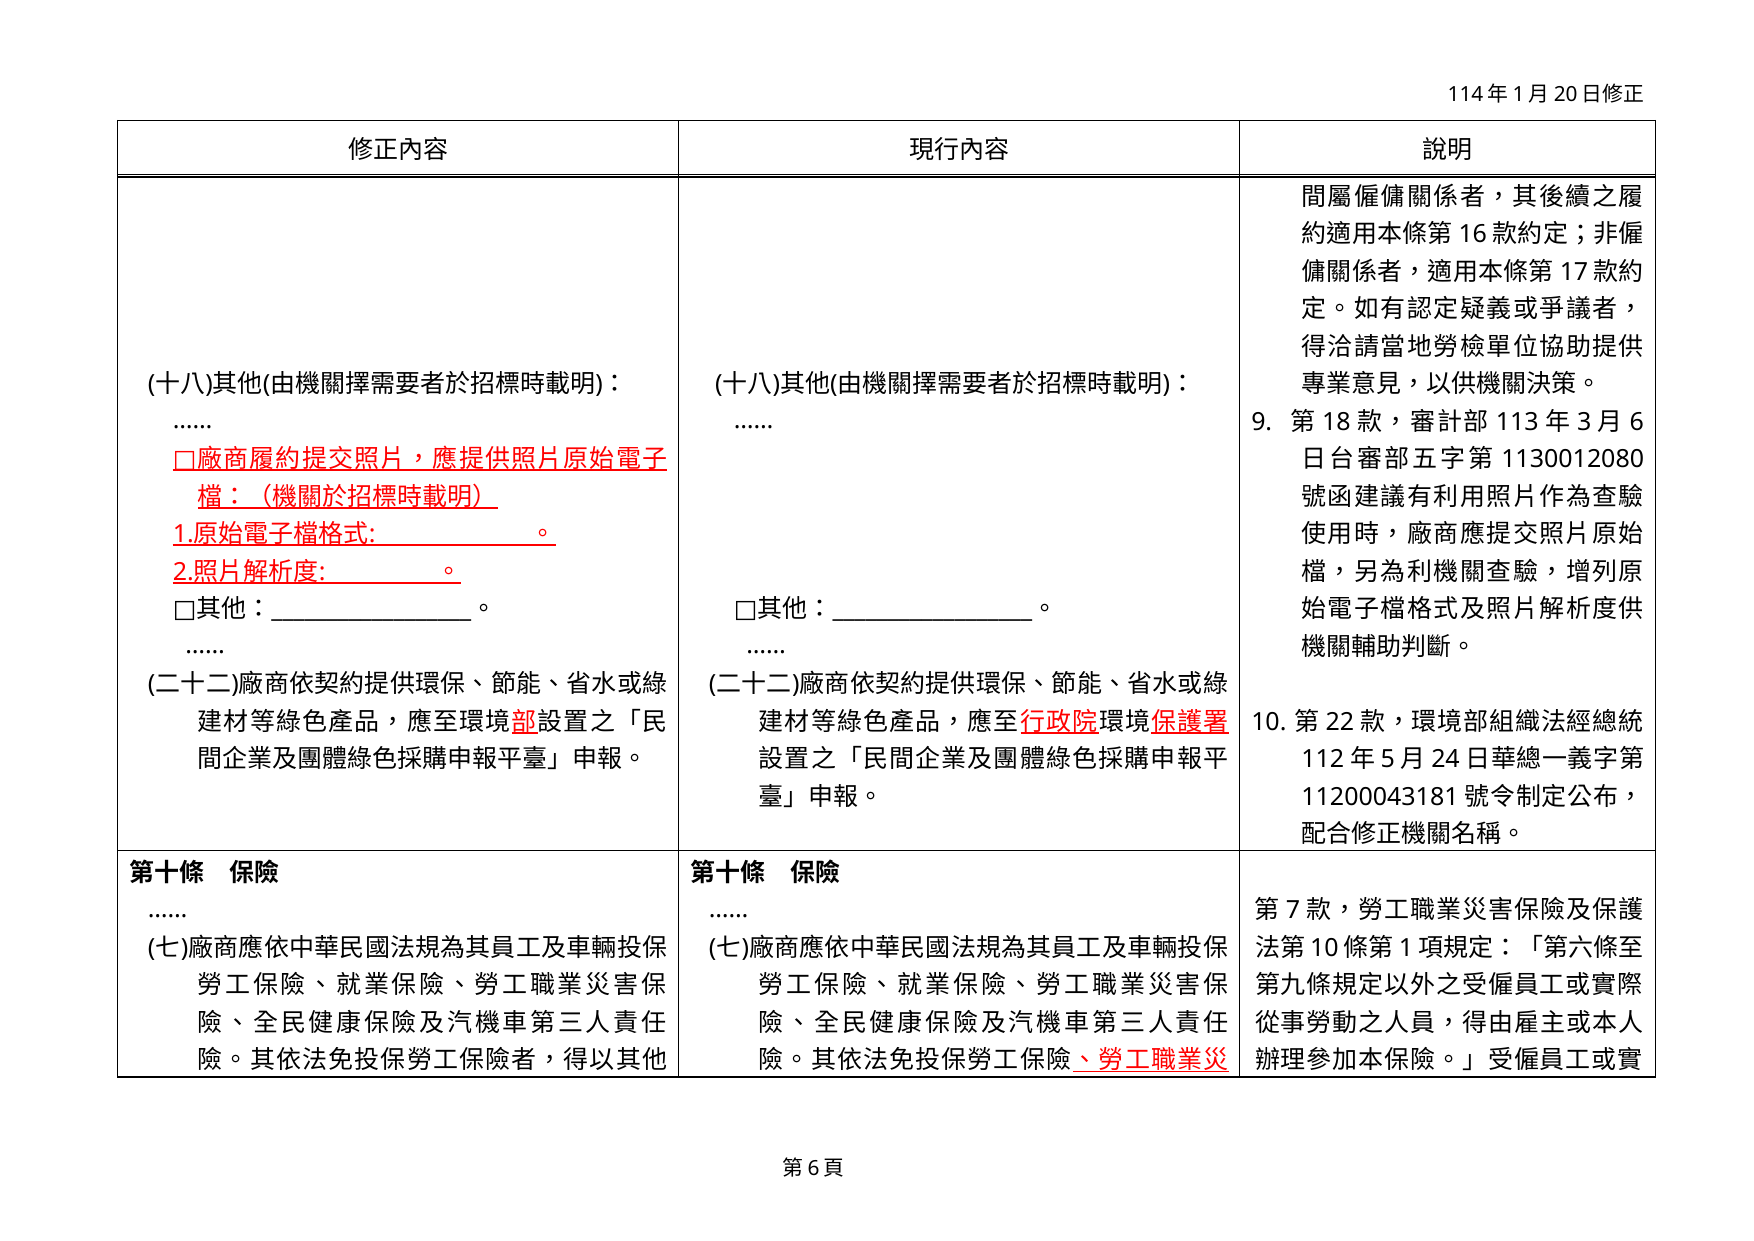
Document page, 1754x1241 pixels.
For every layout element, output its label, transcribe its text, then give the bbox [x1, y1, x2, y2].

table_cell 第十條 保險 …… (七)廠商應依中華民國法規為其員工及車輛投保勞工保險、就業保險、勞工職業災害保險、全民健康保險及汽機車第三人責任險。其依法免投保勞工保險、勞工職業災 [679, 851, 1239, 1076]
table_header 現行內容 [679, 121, 1239, 174]
table_cell 間屬僱傭關係者，其後續之履約適用本條第16款約定；非僱傭關係者，適用本條第17款約定。如有認定疑義或爭議者，得洽請當地勞檢單位協助提供專業意見，以供機關決策。 9. 第18款，審計部113年3月6日台審部五字第1130012080號函建議有利用照片作為查驗使用時，廠商應提交照片原始檔，另為利機關查驗，增列原始電子檔格式及照片解析度供機關輔助判斷。 10. 第22款，環境部組織法經總統112年5月24日華總一義字第11200043181號令制定公布，配合修正機關名稱。 [1240, 178, 1655, 850]
table_cell 第十條 保險 …… (七)廠商應依中華民國法規為其員工及車輛投保勞工保險、就業保險、勞工職業災害保險、全民健康保險及汽機車第三人責任險。其依法免投保勞工保險者，得以其他 [118, 851, 678, 1076]
table_cell (十八)其他(由機關擇需要者於招標時載明)： …… □其他：__________________。 …… (二十二)廠商依契約提供環保、節能、省水或綠建材等綠色產品，應至行政院環境保護署設置之「民間企業及團體綠色採購申報平臺」申報。 [679, 178, 1239, 850]
table_cell (十八)其他(由機關擇需要者於招標時載明)： …… □廠商履約提交照片，應提供照片原始電子檔：（機關於招標時載明） 1.原始電子檔格式:______________。 2.照片解析度:__________。 □其他：__________________。 …… (二十二)廠商依契約提供環保、節能、省水或綠建材等綠色產品，應至環境部設置之「民間企業及團體綠色採購申報平臺」申報。 [118, 178, 678, 850]
table_cell 第7款，勞工職業災害保險及保護法第10條第1項規定：「第六條至第九條規定以外之受僱員工或實際從事勞動之人員，得由雇主或本人辦理參加本保險。」受僱員工或實 [1240, 851, 1655, 1076]
table_header 說明 [1240, 121, 1655, 174]
table_header 修正內容 [118, 121, 678, 174]
